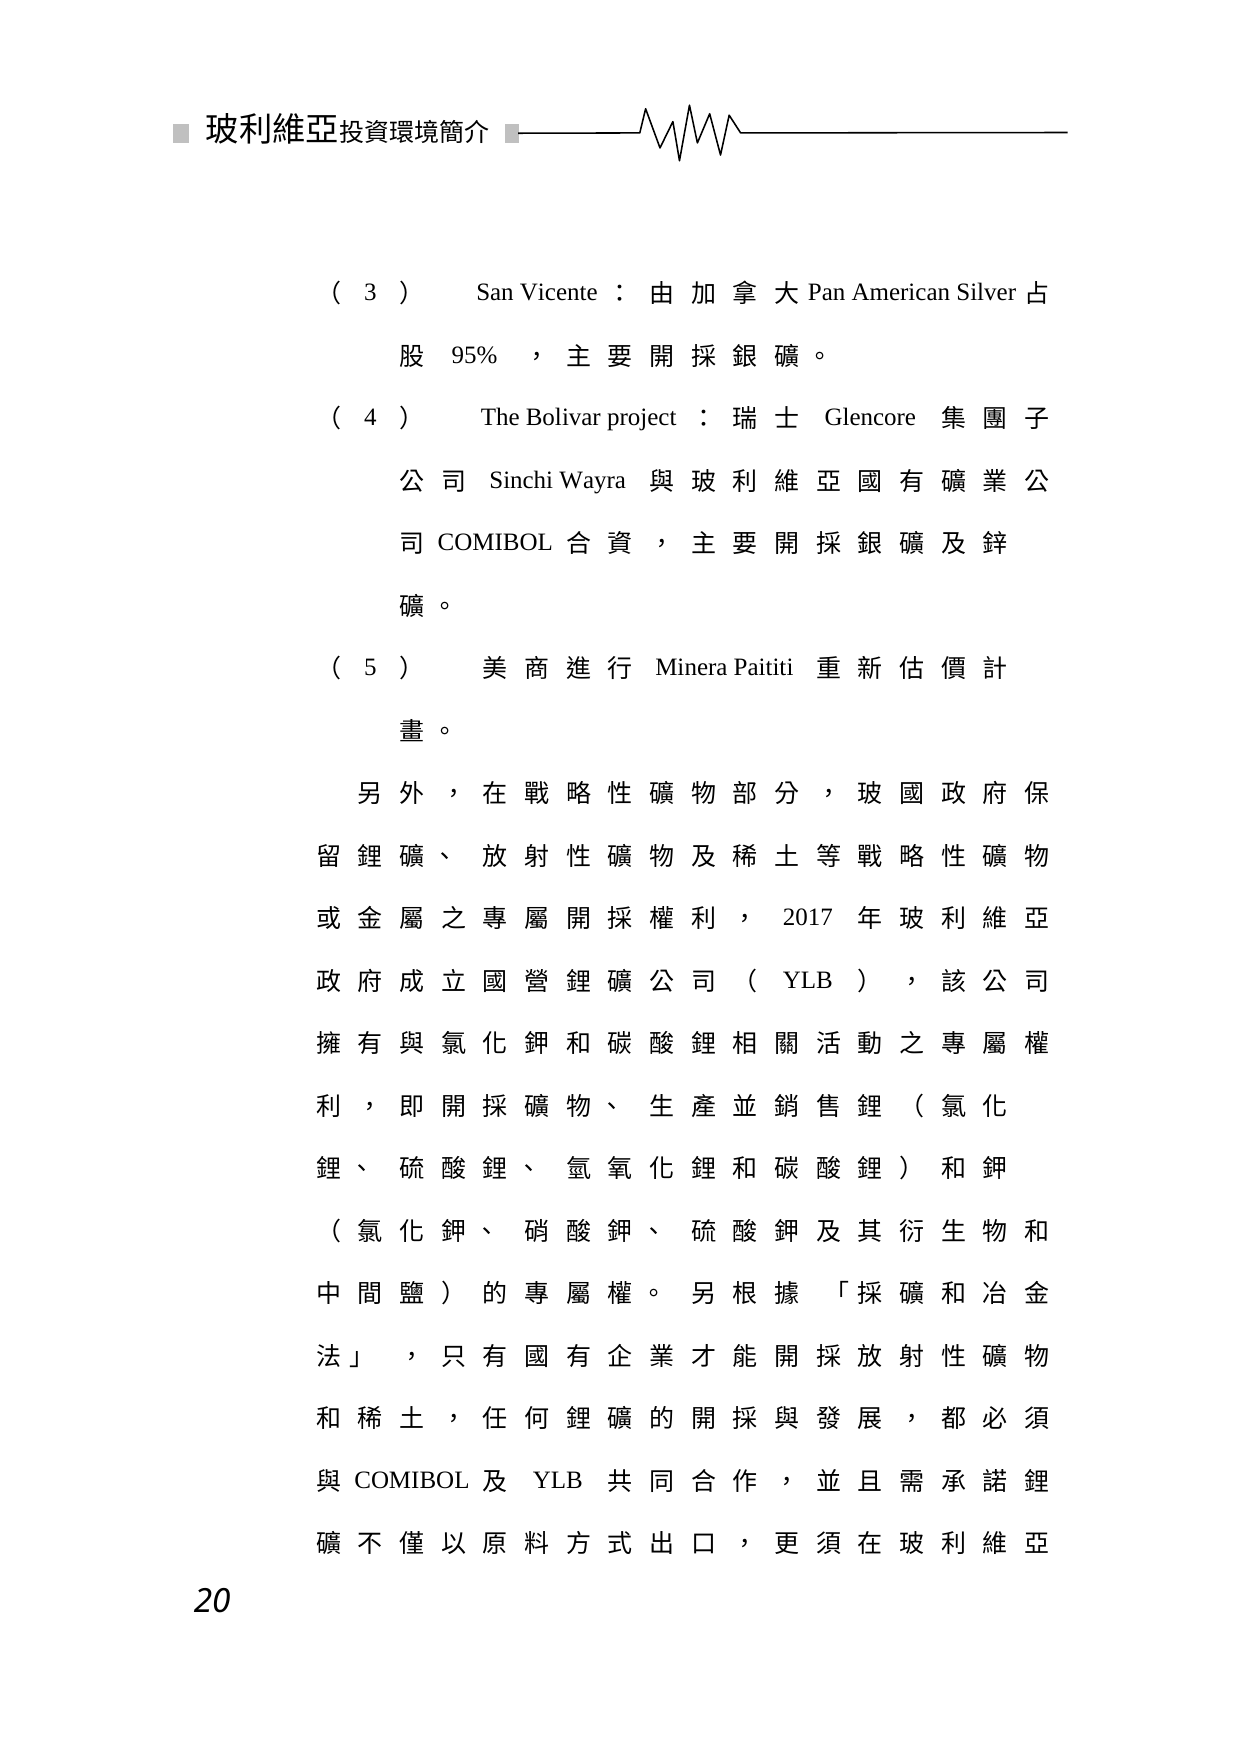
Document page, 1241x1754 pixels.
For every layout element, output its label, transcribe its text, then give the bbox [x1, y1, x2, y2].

text （3） San Vicente：由加拿大Pan American Silver占股95%，主要開採銀礦。 [306, 250, 1058, 375]
text （4） The Bolivar project：瑞士Glencore集團子公司Sinchi Wayra與玻利維亞國有礦業公司COMIBOL合資，主要開採銀礦及鋅礦。 [306, 375, 1058, 625]
text 另外，在戰略性礦物部分，玻國政府保留鋰礦、放射性礦物及稀土等戰略性礦物或金屬之專屬開採權利，2017年玻利維亞政府成立國營鋰礦公司（YLB），該公司擁有與氯化鉀和碳酸鋰相關活動之專屬權利，即開採礦物、生產並銷售鋰（氯化鋰、硫酸鋰、氫氧化鋰和碳酸鋰）和鉀（氯化鉀、硝酸鉀、硫酸鉀及其衍生物和中間鹽）的專屬權。另根據「採礦和冶金法」，只有國有企業才能開採放射性礦物和稀土，任何鋰礦的開採與發展，都必須與COMIBOL及YLB共同合作，並且需承諾鋰礦不僅以原料方式出口，更須在玻利維亞 [281, 750, 1058, 1563]
text （5） 美商進行Minera Paititi重新估價計畫。 [306, 625, 1058, 750]
